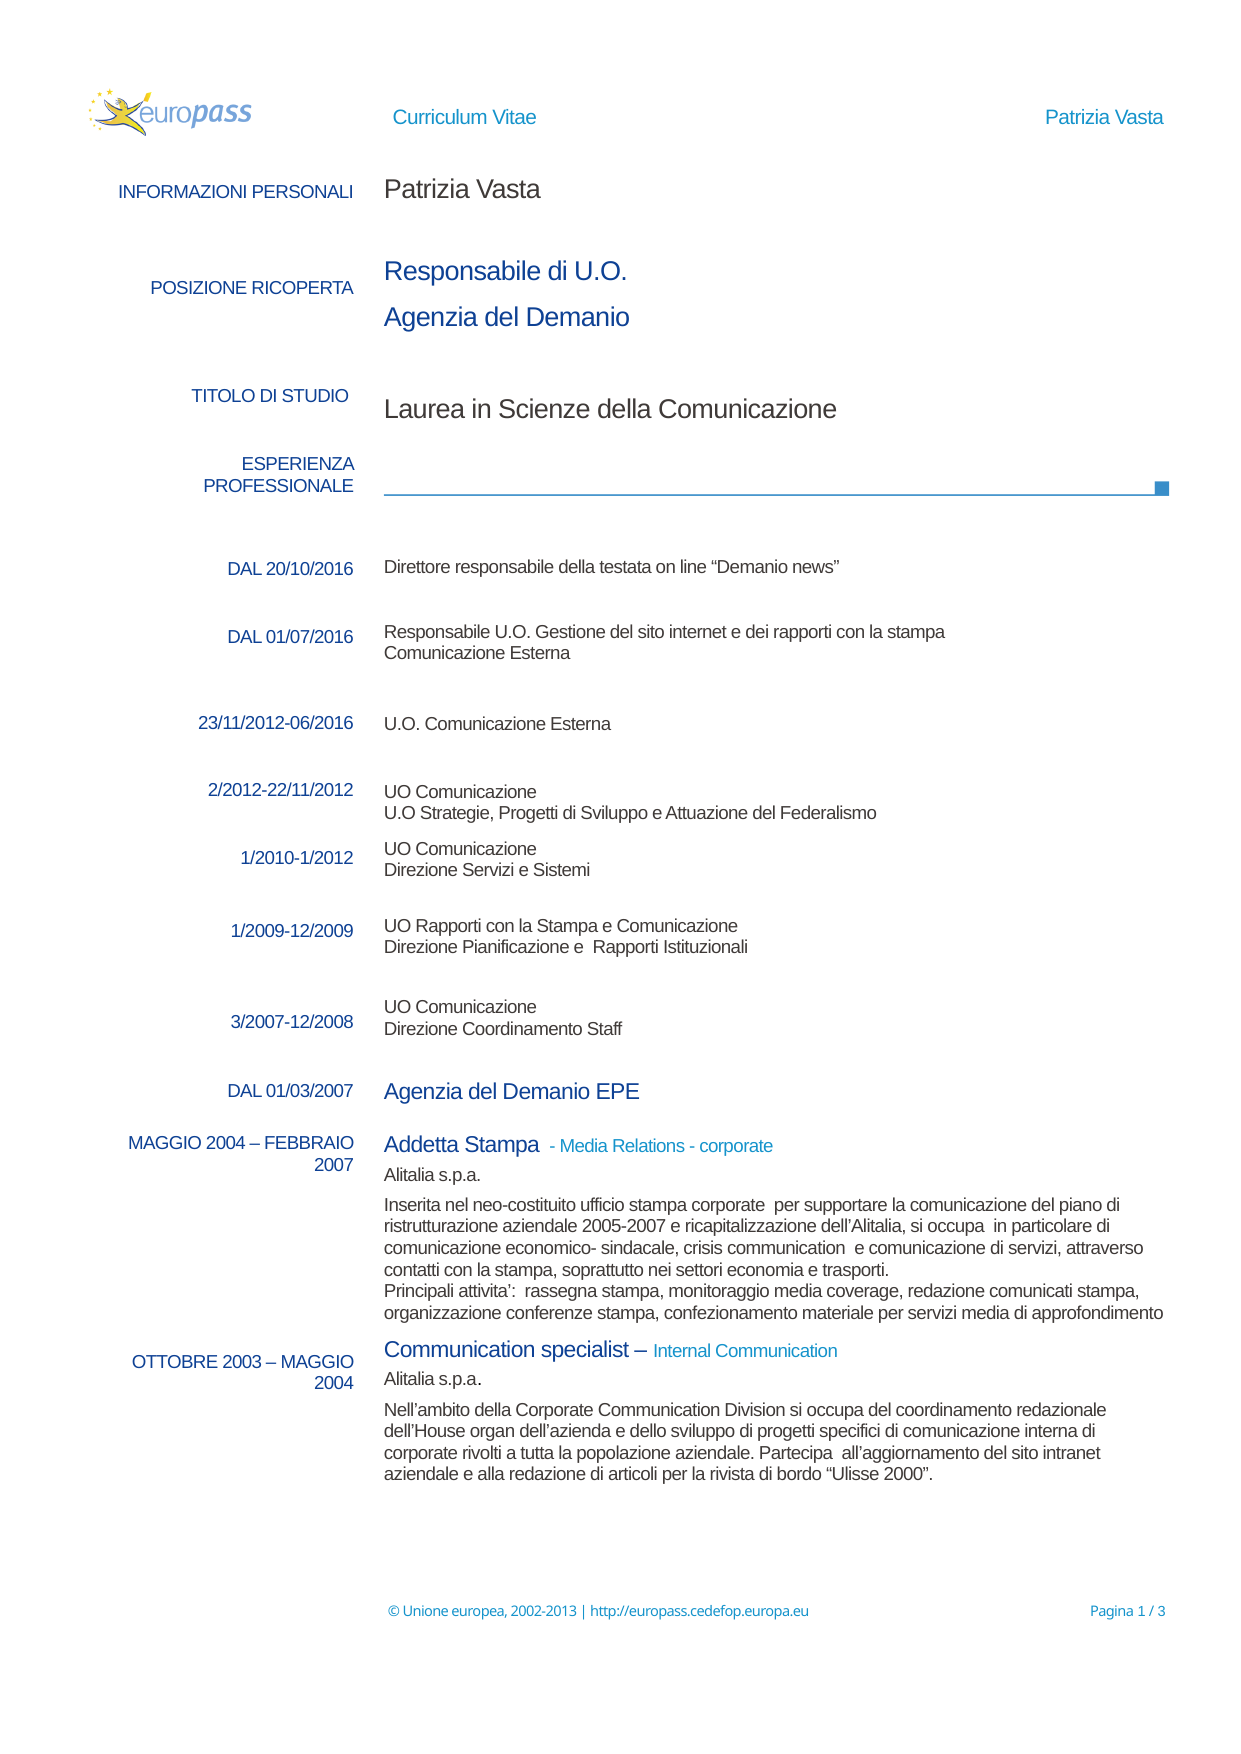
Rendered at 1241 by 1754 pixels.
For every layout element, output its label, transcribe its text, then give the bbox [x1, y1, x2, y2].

table_header Responsabile di U.O. Agenzia del Demanio Laurea in Scienze della Comunicazione [384, 250, 1169, 434]
table_header INFORMAZIONI PERSONALI [89, 171, 384, 207]
table_cell UO Comunicazione U.O Strategie, Progetti di Sviluppo e Attuazione del Federalismo [384, 758, 1169, 825]
table_cell Maggio 2004 – Febbraio 2007 [89, 1105, 384, 1323]
table_header [384, 453, 1169, 494]
table_cell Dal 01/07/2016 [89, 599, 384, 690]
table_header dal 20/10/2016 [89, 534, 384, 599]
table_cell [384, 1485, 1169, 1520]
table_cell 2/2012-22/11/2012 [89, 758, 384, 825]
table_cell Dal 01/03/2007 [89, 1052, 384, 1105]
table_cell 1/2010-1/2012 [89, 825, 384, 893]
table_header ESPERIENZA PROFESSIONALE [89, 453, 384, 496]
table_cell Addetta Stampa - Media Relations - corporate [384, 1131, 1169, 1157]
table_cell 3/2007-12/2008 [89, 984, 384, 1052]
table_cell U.O. Comunicazione Esterna [384, 690, 1169, 758]
table_cell Responsabile U.O. Gestione del sito internet e dei rapporti con la stampa Comunicazione Esterna [384, 599, 1169, 690]
table_cell Alitalia s.p.a. [384, 1158, 1169, 1194]
table_cell UO Comunicazione Direzione Servizi e Sistemi [384, 825, 1169, 893]
table_cell 23/11/2012-06/2016 [89, 690, 384, 758]
table_cell Nell’ambito della Corporate Communication Division si occupa del coordinamento redazionale dell’House organ dell’azienda e dello sviluppo di progetti specifici di comunicazione interna di corporate rivolti a tutta la popolazione aziendale. Partecipa all’aggiornamento del sito intranet aziendale e alla redazione di articoli per la rivista di bordo “Ulisse 2000”. [384, 1398, 1169, 1484]
table_header POSIZIONE RICOPERTA TITOLO DI STUDIO [89, 250, 384, 434]
table_cell UO Rapporti con la Stampa e Comunicazione Direzione Pianificazione e Rapporti Istituzionali [384, 893, 1169, 984]
table_header Patrizia Vasta [384, 171, 1169, 207]
table_cell UO Comunicazione Direzione Coordinamento Staff [384, 984, 1169, 1052]
table_cell [89, 207, 1169, 230]
table_cell Inserita nel neo-costituito ufficio stampa corporate per supportare la comunicazione del piano di ristrutturazione aziendale 2005-2007 e ricapitalizzazione dell’Alitalia, si occupa in particolare di comunicazione economico- sindacale, crisis communication e comunicazione di servizi, attraverso contatti con la stampa, soprattutto nei settori economia e trasporti. Principali attivita’: rassegna stampa, monitoraggio media coverage, redazione comunicati stampa, organizzazione conferenze stampa, confezionamento materiale per servizi media di approfondimento [384, 1194, 1169, 1323]
table_cell Ottobre 2003 – Maggio 2004 [89, 1323, 384, 1520]
table_cell [384, 1105, 1169, 1131]
table_header Direttore responsabile della testata on line “Demanio news” [384, 534, 1169, 599]
table_cell Communication specialist – Internal Communication Alitalia s.p.a. [384, 1323, 1169, 1398]
table_cell Agenzia del Demanio EPE [384, 1052, 1169, 1105]
table_cell 1/2009-12/2009 [89, 893, 384, 984]
